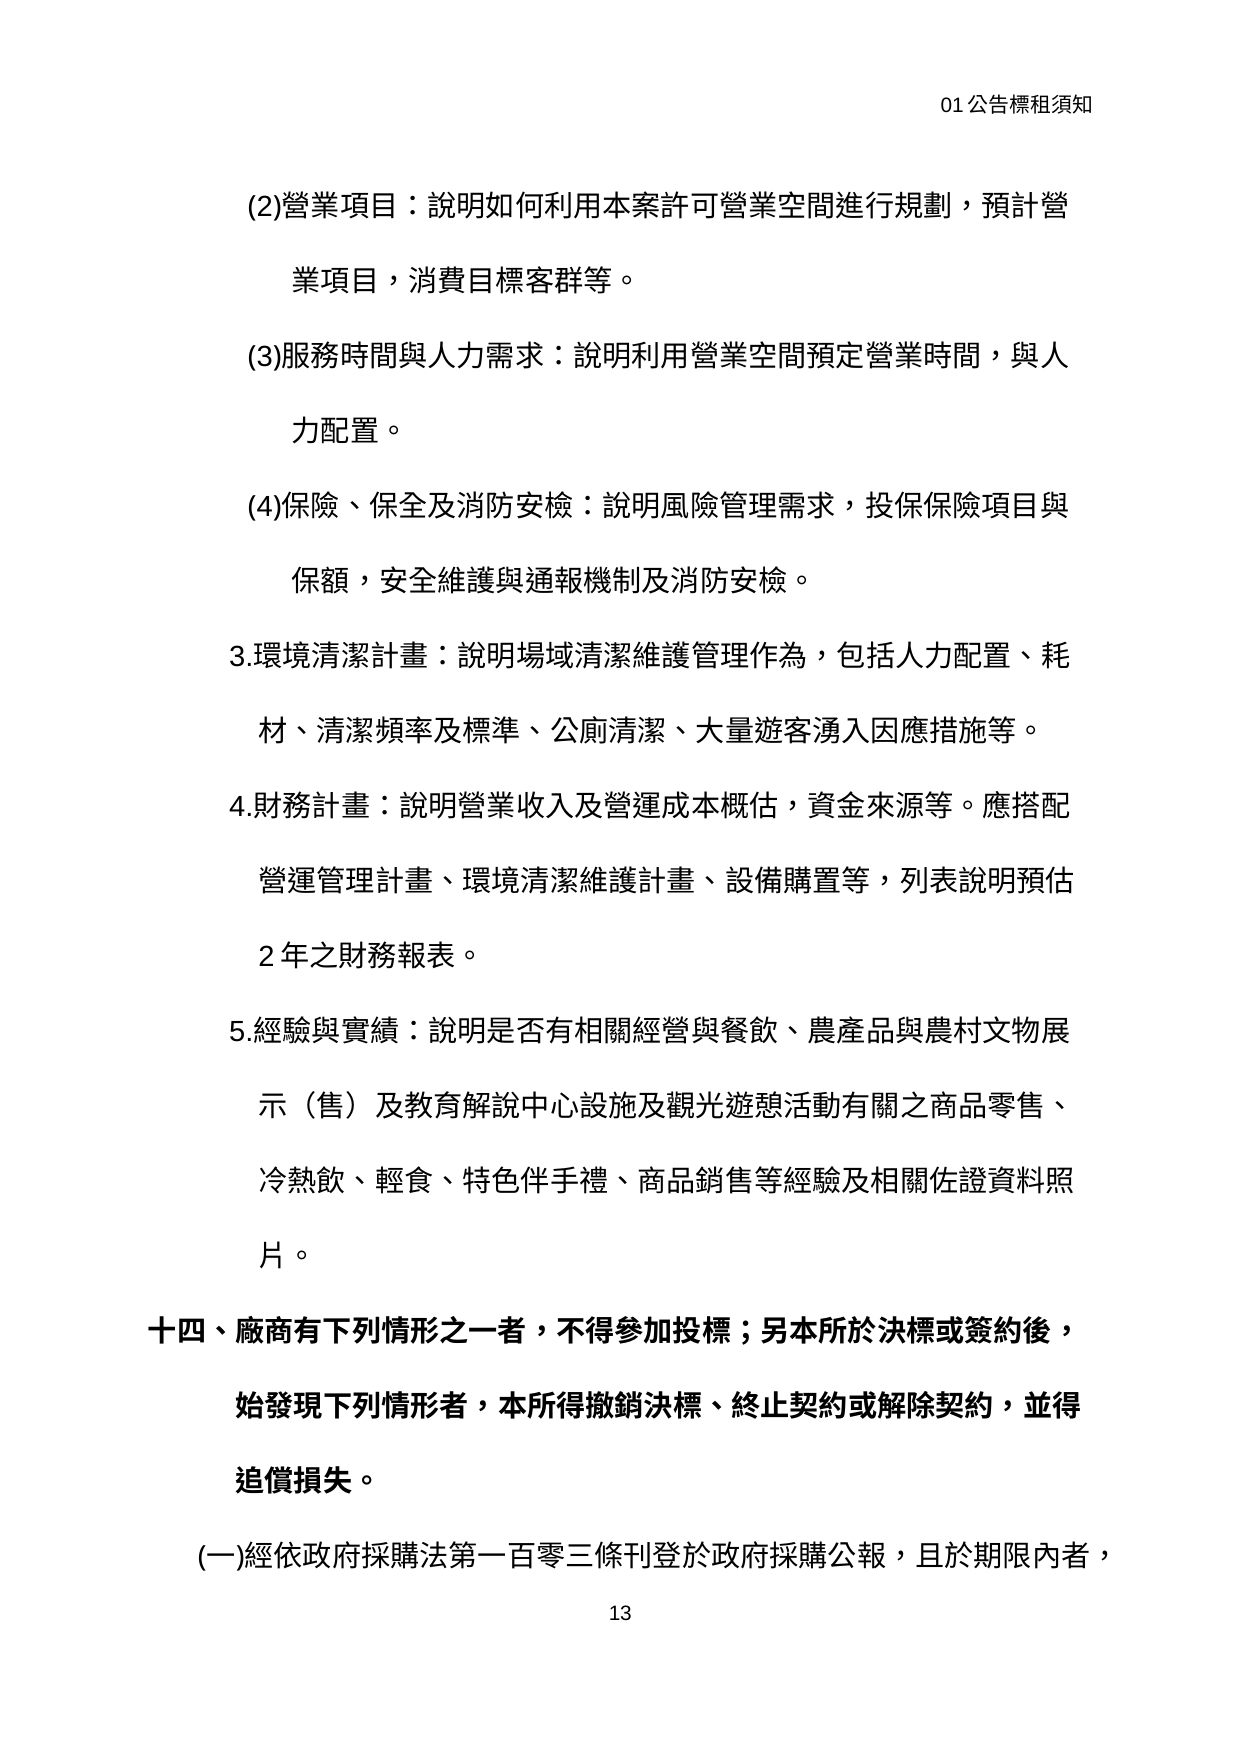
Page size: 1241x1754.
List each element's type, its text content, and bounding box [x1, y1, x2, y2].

text (4)保險、保全及消防安檢：說明風險管理需求，投保保險項目與保額，安全維護與通報機制及消防安檢。 [248, 460, 1092, 610]
text 4.財務計畫：說明營業收入及營運成本概估，資金來源等。應搭配營運管理計畫、環境清潔維護計畫、設備購置等，列表說明預估2年之財務報表。 [229, 760, 1092, 985]
text (一)經依政府採購法第一百零三條刊登於政府採購公報，且於期限內者，不得參加投標。 [198, 1510, 1092, 1585]
text (2)營業項目：說明如何利用本案許可營業空間進行規劃，預計營業項目，消費目標客群等。 [248, 160, 1092, 310]
text 3.環境清潔計畫：說明場域清潔維護管理作為，包括人力配置、耗材、清潔頻率及標準、公廁清潔、大量遊客湧入因應措施等。 [229, 610, 1092, 760]
text 十四、廠商有下列情形之一者，不得參加投標；另本所於決標或簽約後，始發現下列情形者，本所得撤銷決標、終止契約或解除契約，並得追償損失。 [148, 1285, 1092, 1510]
text (3)服務時間與人力需求：說明利用營業空間預定營業時間，與人力配置。 [248, 310, 1092, 460]
text 5.經驗與實績：說明是否有相關經營與餐飲、農產品與農村文物展示（售）及教育解說中心設施及觀光遊憩活動有關之商品零售、冷熱飲、輕食、特色伴手禮、商品銷售等經驗及相關佐證資料照片。 [229, 985, 1092, 1285]
